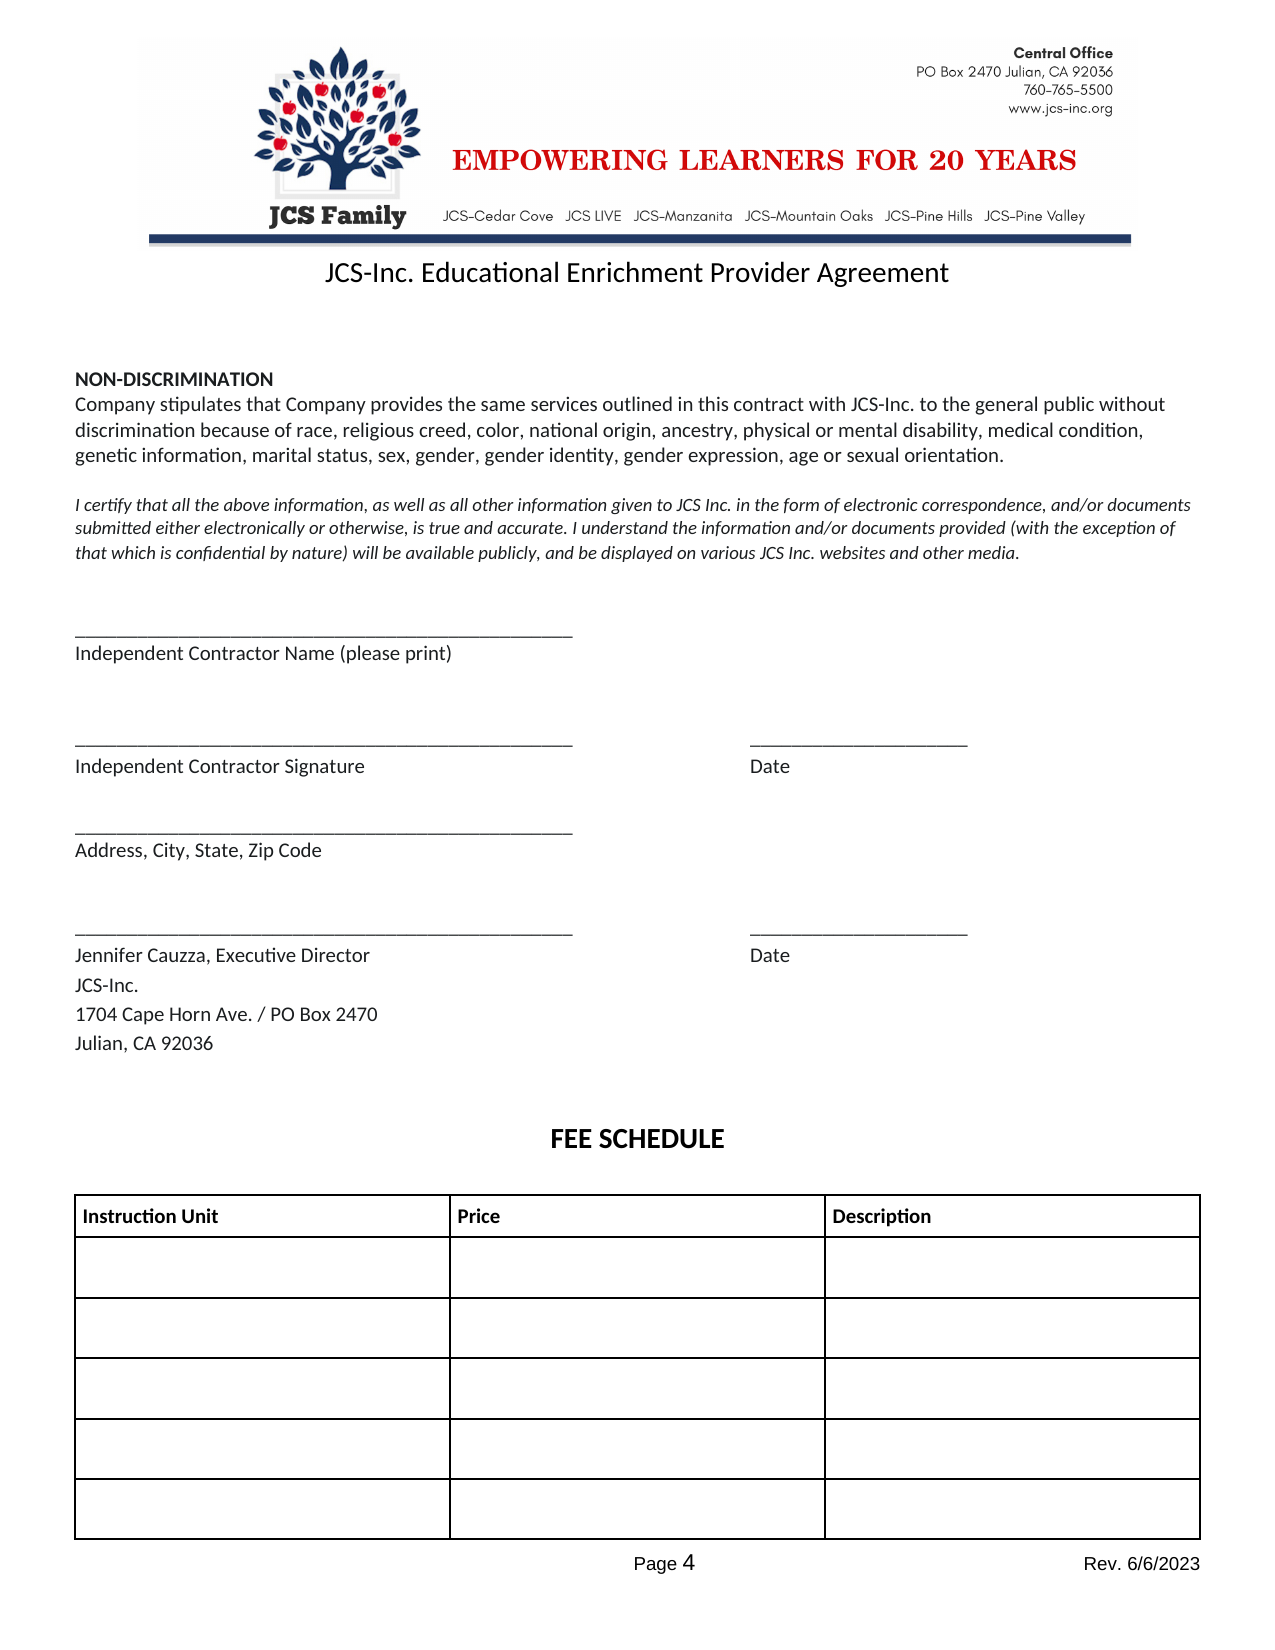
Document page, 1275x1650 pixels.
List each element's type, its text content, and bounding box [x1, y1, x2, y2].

text Jennifer Cauzza, Executive Director Date [75, 943, 1200, 968]
picture [137, 37, 1138, 251]
text JCS-Inc. [75, 972, 1200, 997]
table_cell [76, 1299, 449, 1357]
table_header Description [826, 1196, 1199, 1236]
table_cell [826, 1480, 1199, 1538]
text Independent Contractor Name (please print) [75, 641, 1200, 666]
text ________________________________________________ [75, 615, 1200, 641]
text Independent Contractor Signature Date [75, 753, 1200, 779]
table_cell [826, 1299, 1199, 1357]
text Company stipulates that Company provides the same services outlined in this contract with JCS-Inc. to the general public without discrimination because of race, religious creed, color, national origin, ancestry, physical or mental disability, medical condition, genetic information, marital status, sex, gender, gender identity, gender expression, age or sexual orientation. [75, 391, 1200, 468]
table_cell [76, 1359, 449, 1417]
table_cell [451, 1359, 824, 1417]
table_cell [76, 1480, 449, 1538]
table_cell [826, 1238, 1199, 1297]
table_cell [826, 1420, 1199, 1478]
text ________________________________________________ _____________________ [75, 724, 1200, 750]
table_header Price [451, 1196, 824, 1236]
text 1704 Cape Horn Ave. / PO Box 2470 [75, 1001, 1200, 1026]
table_cell [76, 1420, 449, 1478]
table_cell [451, 1420, 824, 1478]
table_cell [451, 1238, 824, 1297]
text ________________________________________________ _____________________ [75, 913, 1200, 939]
text NON-DISCRIMINATION [75, 366, 1200, 391]
text FEE SCHEDULE [75, 1121, 1200, 1156]
table_cell [826, 1359, 1199, 1417]
text I certify that all the above information, as well as all other information given to JCS Inc. in the form of electronic correspondence, and/or documents submitted either electronically or otherwise, is true and accurate. I understand the information and/or documents provided (with the exception of that which is confidential by nature) will be available publicly, and be displayed on various JCS Inc. websites and other media. [75, 493, 1200, 590]
text Julian, CA 92036 [75, 1030, 1200, 1056]
table_header Instruction Unit [76, 1196, 449, 1236]
table_cell [76, 1238, 449, 1297]
text Address, City, State, Zip Code [75, 837, 1200, 863]
text ________________________________________________ [75, 812, 1200, 837]
table_cell [451, 1480, 824, 1538]
table_cell [451, 1299, 824, 1357]
